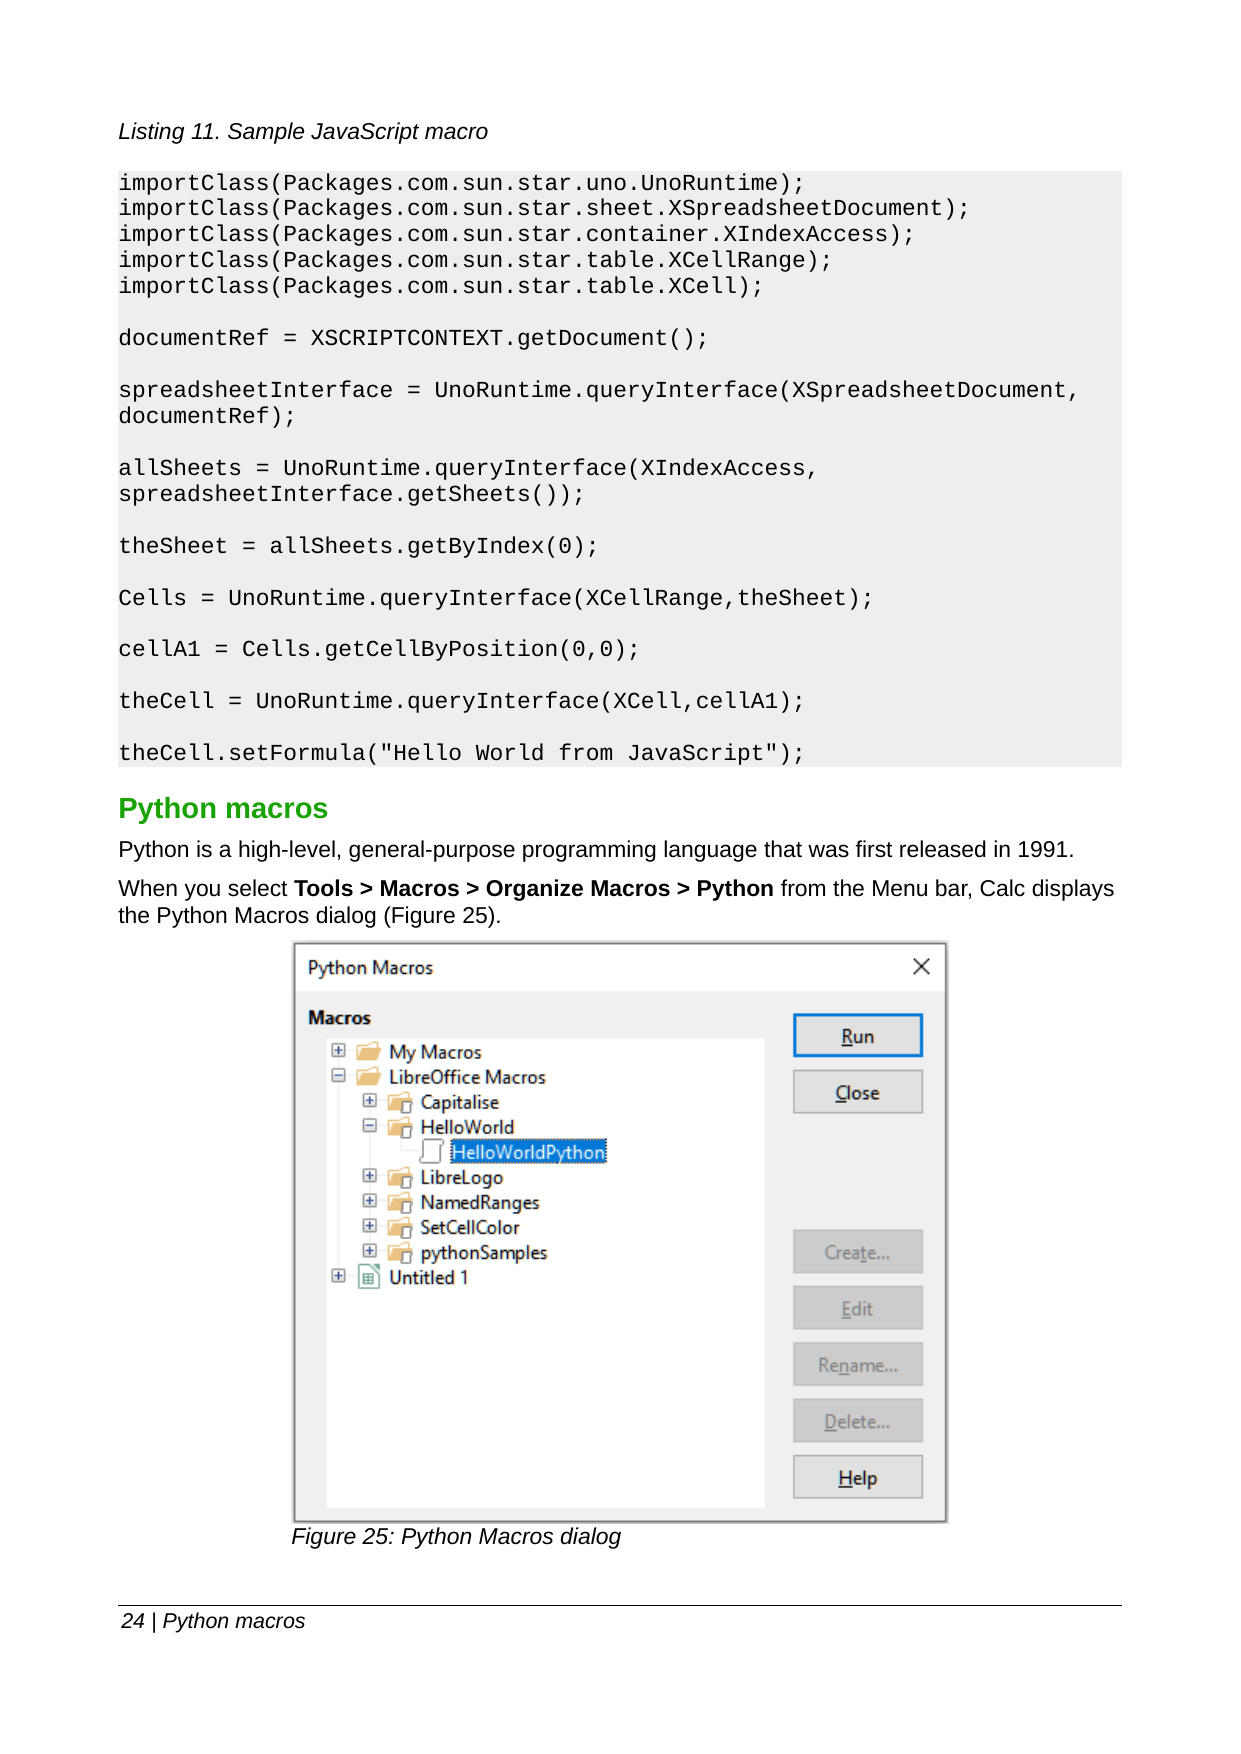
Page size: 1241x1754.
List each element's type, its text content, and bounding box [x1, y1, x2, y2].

text Python is a high-level, general-purpose programming language that was first released in 1991. [118, 836, 1122, 863]
text Figure 25: Python Macros dialog [291, 1524, 949, 1550]
text When you select Tools > Macros > Organize Macros > Python from the Menu bar, Calc displays the Python Macros dialog (Figure 25). [118, 875, 1122, 928]
text importClass(Packages.com.sun.star.uno.UnoRuntime); importClass(Packages.com.sun.star.sheet.XSpreadsheetDocument); importClass(Packages.com.sun.star.container.XIndexAccess); importClass(Packages.com.sun.star.table.XCellRange); importClass(Packages.com.sun.star.table.XCell); documentRef = XSCRIPTCONTEXT.getDocument(); spreadsheetInterface = UnoRuntime.queryInterface(XSpreadsheetDocument, documentRef); allSheets = UnoRuntime.queryInterface(XIndexAccess, spreadsheetInterface.getSheets()); theSheet = allSheets.getByIndex(0); Cells = UnoRuntime.queryInterface(XCellRange,theSheet); cellA1 = Cells.getCellByPosition(0,0); theCell = UnoRuntime.queryInterface(XCell,cellA1); theCell.setFormula("Hello World from JavaScript"); [118, 171, 1122, 767]
picture [291, 940, 949, 1524]
text Listing 11. Sample JavaScript macro [118, 118, 1122, 144]
subtitle Python macros [118, 791, 1122, 824]
